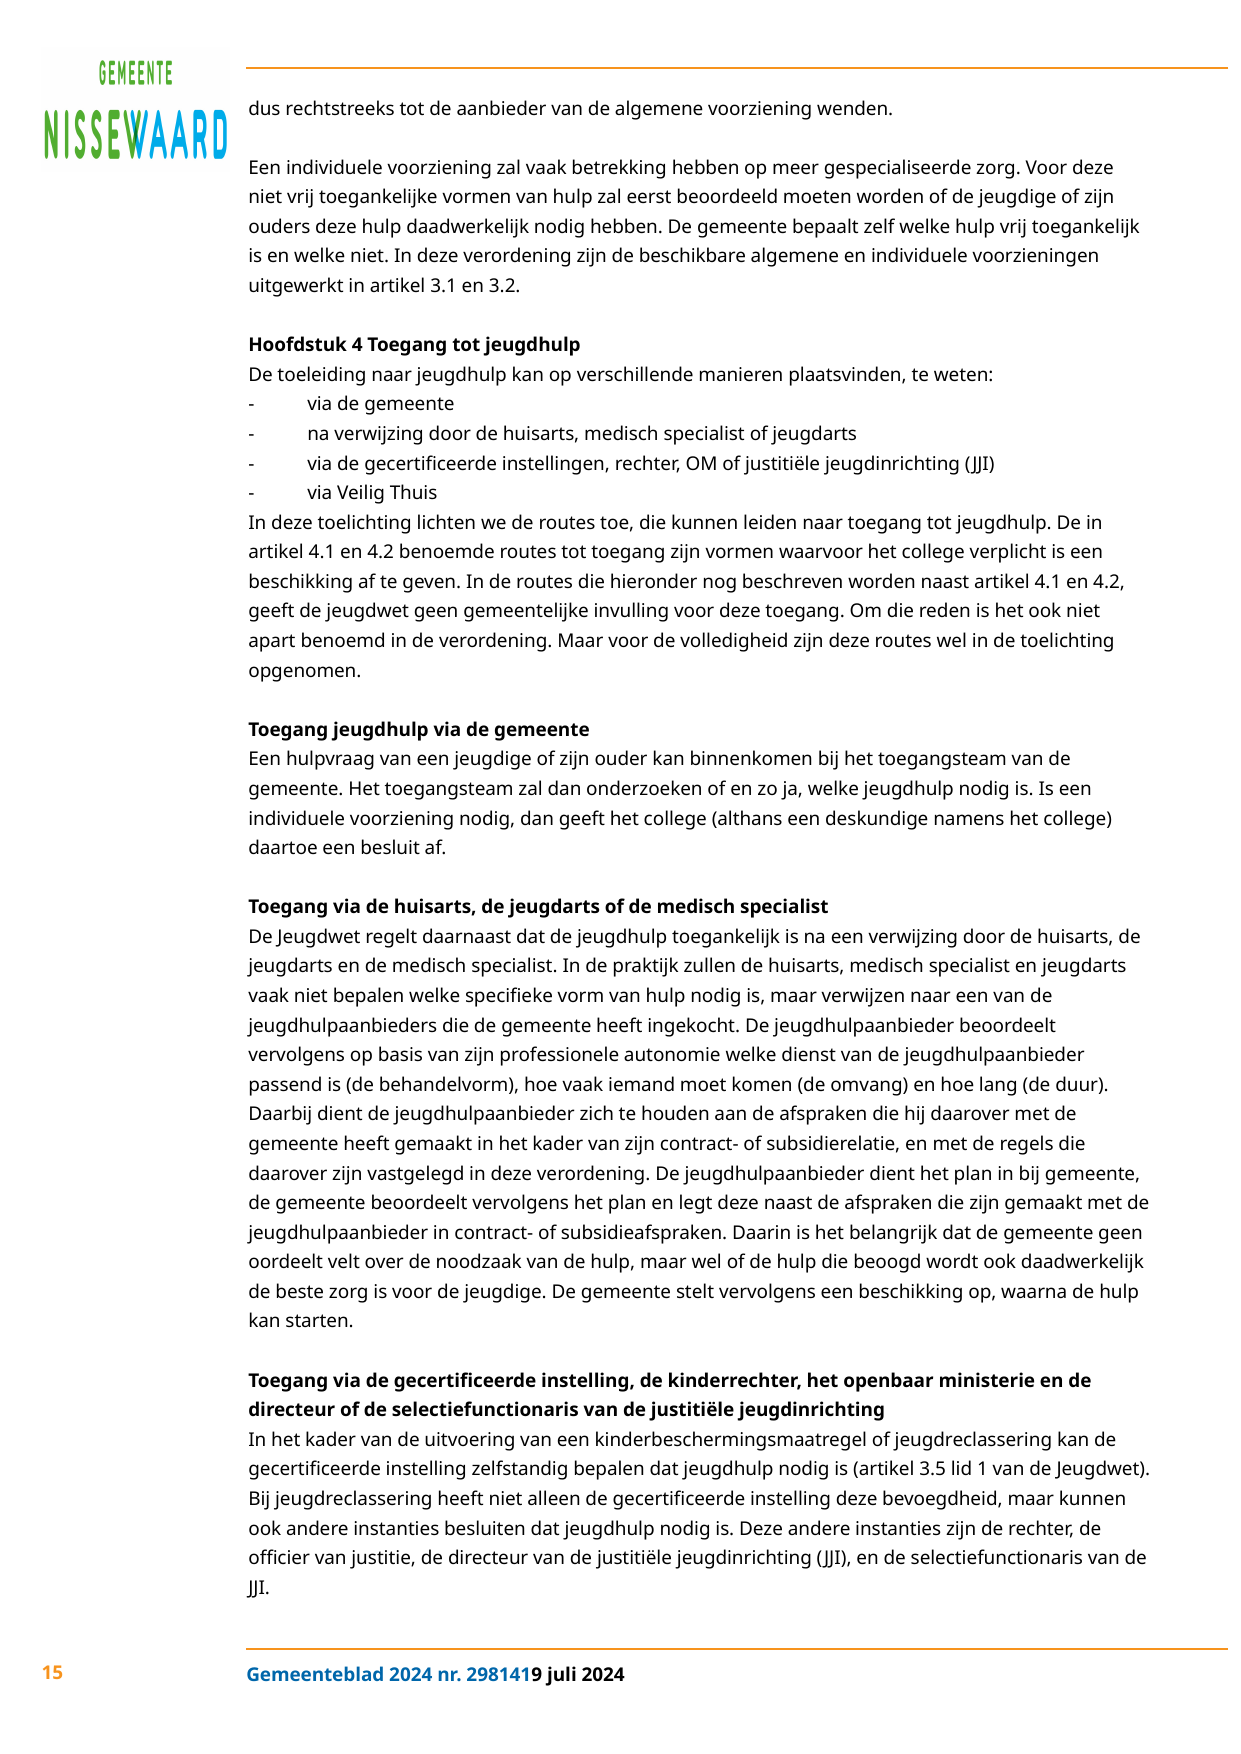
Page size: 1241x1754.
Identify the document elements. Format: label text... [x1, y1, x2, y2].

list via de gemeente [248, 391, 1152, 416]
list via Veilig Thuis [248, 479, 1152, 505]
text Toegang via de gecertificeerde instelling, de kinderrechter, het openbaar ministerie en de directeur of de selectiefunctionaris van de justitiële jeugdinrichting [248, 1367, 1152, 1422]
text dus rechtstreeks tot de aanbieder van de algemene voorziening wenden. [248, 95, 1152, 121]
picture [41, 47, 231, 172]
text In deze toelichting lichten we de routes toe, die kunnen leiden naar toegang tot jeugdhulp. De in artikel 4.1 en 4.2 benoemde routes tot toegang zijn vormen waarvoor het college verplicht is een beschikking af te geven. In de routes die hieronder nog beschreven worden naast artikel 4.1 en 4.2, geeft de jeugdwet geen gemeentelijke invulling voor deze toegang. Om die reden is het ook niet apart benoemd in de verordening. Maar voor de volledigheid zijn deze routes wel in de toelichting opgenomen. [248, 509, 1152, 683]
text Hoofdstuk 4 Toegang tot jeugdhulp [248, 331, 1152, 357]
text Toegang jeugdhulp via de gemeente [248, 716, 1152, 742]
text Een hulpvraag van een jeugdige of zijn ouder kan binnenkomen bij het toegangsteam van de gemeente. Het toegangsteam zal dan onderzoeken of en zo ja, welke jeugdhulp nodig is. Is een individuele voorziening nodig, dan geeft het college (althans een deskundige namens het college) daartoe een besluit af. [248, 746, 1152, 860]
text Toegang via de huisarts, de jeugdarts of de medisch specialist [248, 893, 1152, 919]
text De toeleiding naar jeugdhulp kan op verschillende manieren plaatsvinden, te weten: [248, 361, 1152, 387]
list via de gecertificeerde instellingen, rechter, OM of justitiële jeugdinrichting (JJI) [248, 450, 1152, 476]
text In het kader van de uitvoering van een kinderbeschermingsmaatregel of jeugdreclassering kan de gecertificeerde instelling zelfstandig bepalen dat jeugdhulp nodig is (artikel 3.5 lid 1 van de Jeugdwet). Bij jeugdreclassering heeft niet alleen de gecertificeerde instelling deze bevoegdheid, maar kunnen ook andere instanties besluiten dat jeugdhulp nodig is. Deze andere instanties zijn de rechter, de officier van justitie, de directeur van de justitiële jeugdinrichting (JJI), en de selectiefunctionaris van de JJI. [248, 1426, 1152, 1600]
list na verwijzing door de huisarts, medisch specialist of jeugdarts [248, 420, 1152, 446]
text De Jeugdwet regelt daarnaast dat de jeugdhulp toegankelijk is na een verwijzing door de huisarts, de jeugdarts en de medisch specialist. In de praktijk zullen de huisarts, medisch specialist en jeugdarts vaak niet bepalen welke specifieke vorm van hulp nodig is, maar verwijzen naar een van de jeugdhulpaanbieders die de gemeente heeft ingekocht. De jeugdhulpaanbieder beoordeelt vervolgens op basis van zijn professionele autonomie welke dienst van de jeugdhulpaanbieder passend is (de behandelvorm), hoe vaak iemand moet komen (de omvang) en hoe lang (de duur). Daarbij dient de jeugdhulpaanbieder zich te houden aan de afspraken die hij daarover met de gemeente heeft gemaakt in het kader van zijn contract- of subsidierelatie, en met de regels die daarover zijn vastgelegd in deze verordening. De jeugdhulpaanbieder dient het plan in bij gemeente, de gemeente beoordeelt vervolgens het plan en legt deze naast de afspraken die zijn gemaakt met de jeugdhulpaanbieder in contract- of subsidieafspraken. Daarin is het belangrijk dat de gemeente geen oordeelt velt over de noodzaak van de hulp, maar wel of de hulp die beoogd wordt ook daadwerkelijk de beste zorg is voor de jeugdige. De gemeente stelt vervolgens een beschikking op, waarna de hulp kan starten. [248, 923, 1152, 1333]
text Een individuele voorziening zal vaak betrekking hebben op meer gespecialiseerde zorg. Voor deze niet vrij toegankelijke vormen van hulp zal eerst beoordeeld moeten worden of de jeugdige of zijn ouders deze hulp daadwerkelijk nodig hebben. De gemeente bepaalt zelf welke hulp vrij toegankelijk is en welke niet. In deze verordening zijn de beschikbare algemene en individuele voorzieningen uitgewerkt in artikel 3.1 en 3.2. [248, 154, 1152, 298]
